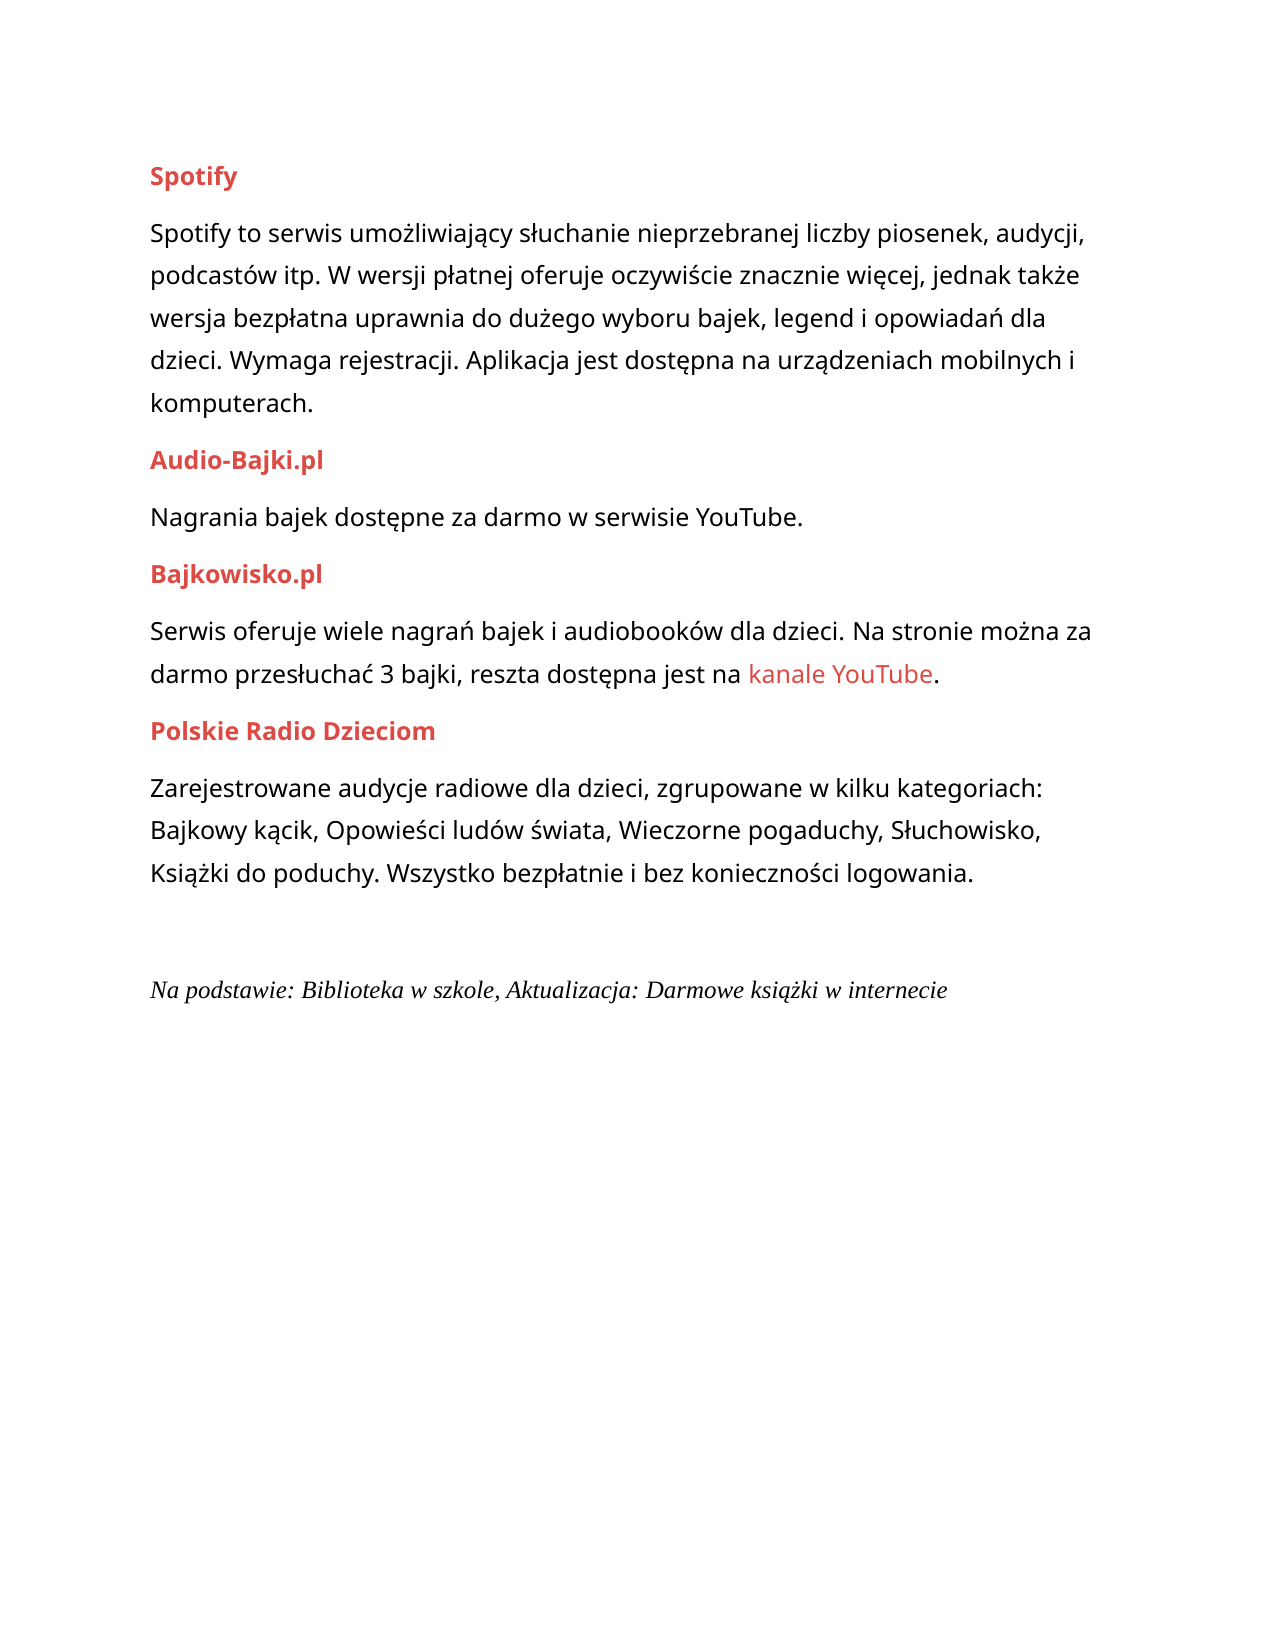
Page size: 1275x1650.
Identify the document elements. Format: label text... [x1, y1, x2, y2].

text Spotify to serwis umożliwiający słuchanie nieprzebranej liczby piosenek, audycji, podcastów itp. W wersji płatnej oferuje oczywiście znacznie więcej, jednak także wersja bezpłatna uprawnia do dużego wyboru bajek, legend i opowiadań dla dzieci. Wymaga rejestracji. Aplikacja jest dostępna na urządzeniach mobilnych i komputerach. [150, 207, 1125, 419]
text Na podstawie: Biblioteka w szkole, Aktualizacja: Darmowe książki w internecie [150, 961, 1125, 1004]
text Nagrania bajek dostępne za darmo w serwisie YouTube. [150, 491, 1125, 534]
text Bajkowisko.pl [150, 548, 1125, 591]
text Zarejestrowane audycje radiowe dla dzieci, zgrupowane w kilku kategoriach: Bajkowy kącik, Opowieści ludów świata, Wieczorne pogaduchy, Słuchowisko, Książki do poduchy. Wszystko bezpłatnie i bez konieczności logowania. [150, 762, 1125, 889]
text Polskie Radio Dzieciom [150, 705, 1125, 747]
text Serwis oferuje wiele nagrań bajek i audiobooków dla dzieci. Na stronie można za darmo przesłuchać 3 bajki, reszta dostępna jest na kanale YouTube. [150, 605, 1125, 690]
text Spotify [150, 150, 1125, 192]
text Audio-Bajki.pl [150, 434, 1125, 477]
